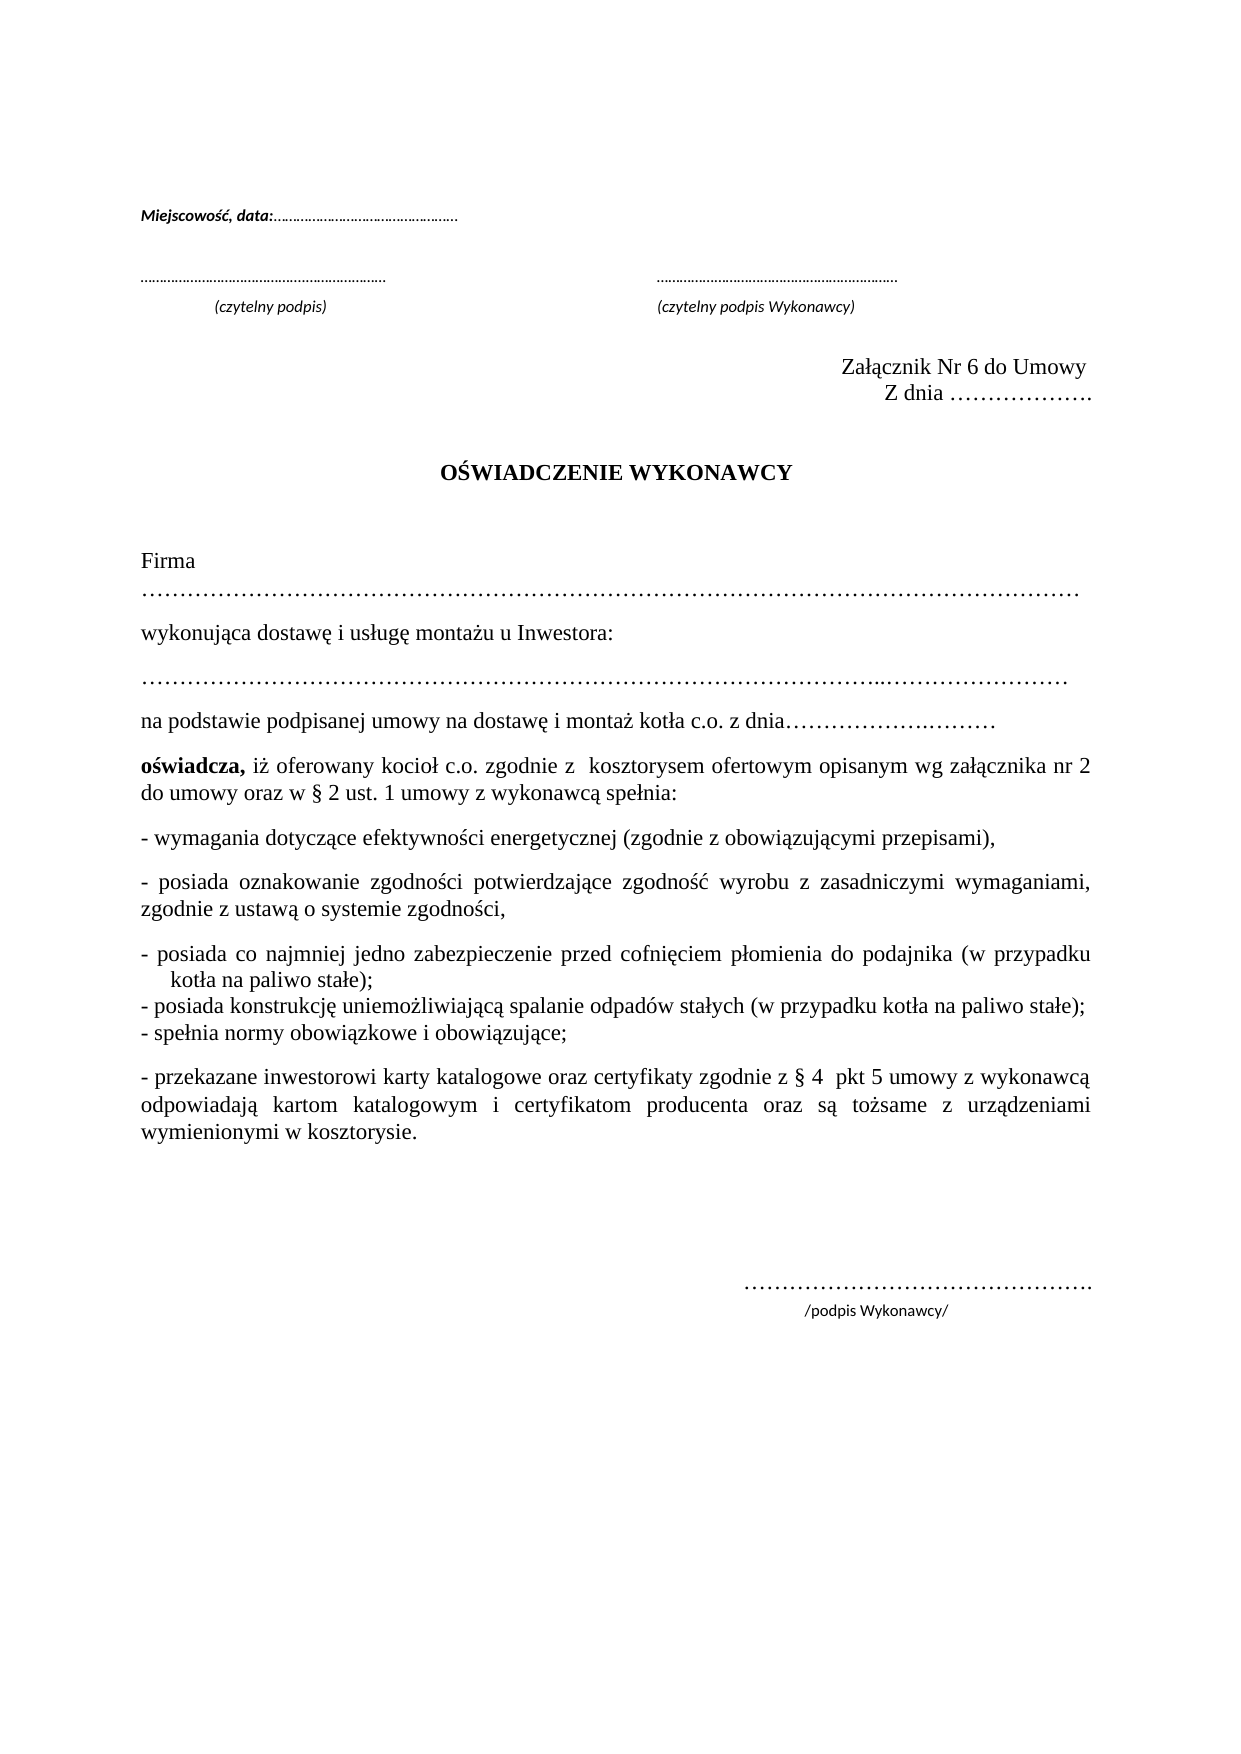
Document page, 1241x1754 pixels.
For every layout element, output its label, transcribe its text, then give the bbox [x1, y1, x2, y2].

text - przekazane inwestorowi karty katalogowe oraz certyfikaty zgodnie z § 4 pkt 5 umowy z wykonawcą odpowiadają kartom katalogowym i certyfikatom producenta oraz są tożsame z urządzeniami wymienionymi w kosztorysie. [141, 1063, 1092, 1145]
text ………………………………………. [141, 1268, 1092, 1294]
text Z dnia ………………. [141, 379, 1092, 406]
text na podstawie podpisanej umowy na dostawę i montaż kotła c.o. z dnia……………….……… [141, 707, 1092, 734]
text ……………………………………………………………………………………..…………………… [141, 663, 1092, 689]
text Załącznik Nr 6 do Umowy [141, 353, 1092, 379]
text - spełnia normy obowiązkowe i obowiązujące; [141, 1019, 1092, 1045]
text Miejscowość, data:………………………………………… [141, 205, 1092, 225]
text OŚWIADCZENIE WYKONAWCY [141, 458, 1092, 485]
text - posiada co najmniej jedno zabezpieczenie przed cofnięciem płomienia do podajnika (w przypadku kotła na paliwo stałe); [141, 940, 1092, 992]
text …………………………………….………………… ……………………………………………………… [141, 266, 1092, 286]
text - posiada konstrukcję uniemożliwiającą spalanie odpadów stałych (w przypadku kotła na paliwo stałe); [141, 992, 1092, 1019]
text oświadcza, iż oferowany kocioł c.o. zgodnie z kosztorysem ofertowym opisanym wg załącznika nr 2 do umowy oraz w § 2 ust. 1 umowy z wykonawcą spełnia: [141, 752, 1092, 806]
text - posiada oznakowanie zgodności potwierdzające zgodność wyrobu z zasadniczymi wymaganiami, zgodnie z ustawą o systemie zgodności, [141, 868, 1092, 922]
text Firma …………………………………………………………………………………………………………… [141, 547, 1092, 601]
text - wymagania dotyczące efektywności energetycznej (zgodnie z obowiązującymi przepisami), [141, 824, 1092, 850]
text /podpis Wykonawcy/ [141, 1294, 1092, 1322]
text wykonująca dostawę i usługę montażu u Inwestora: [141, 619, 1092, 645]
text (czytelny podpis) (czytelny podpis Wykonawcy) [141, 296, 1092, 317]
